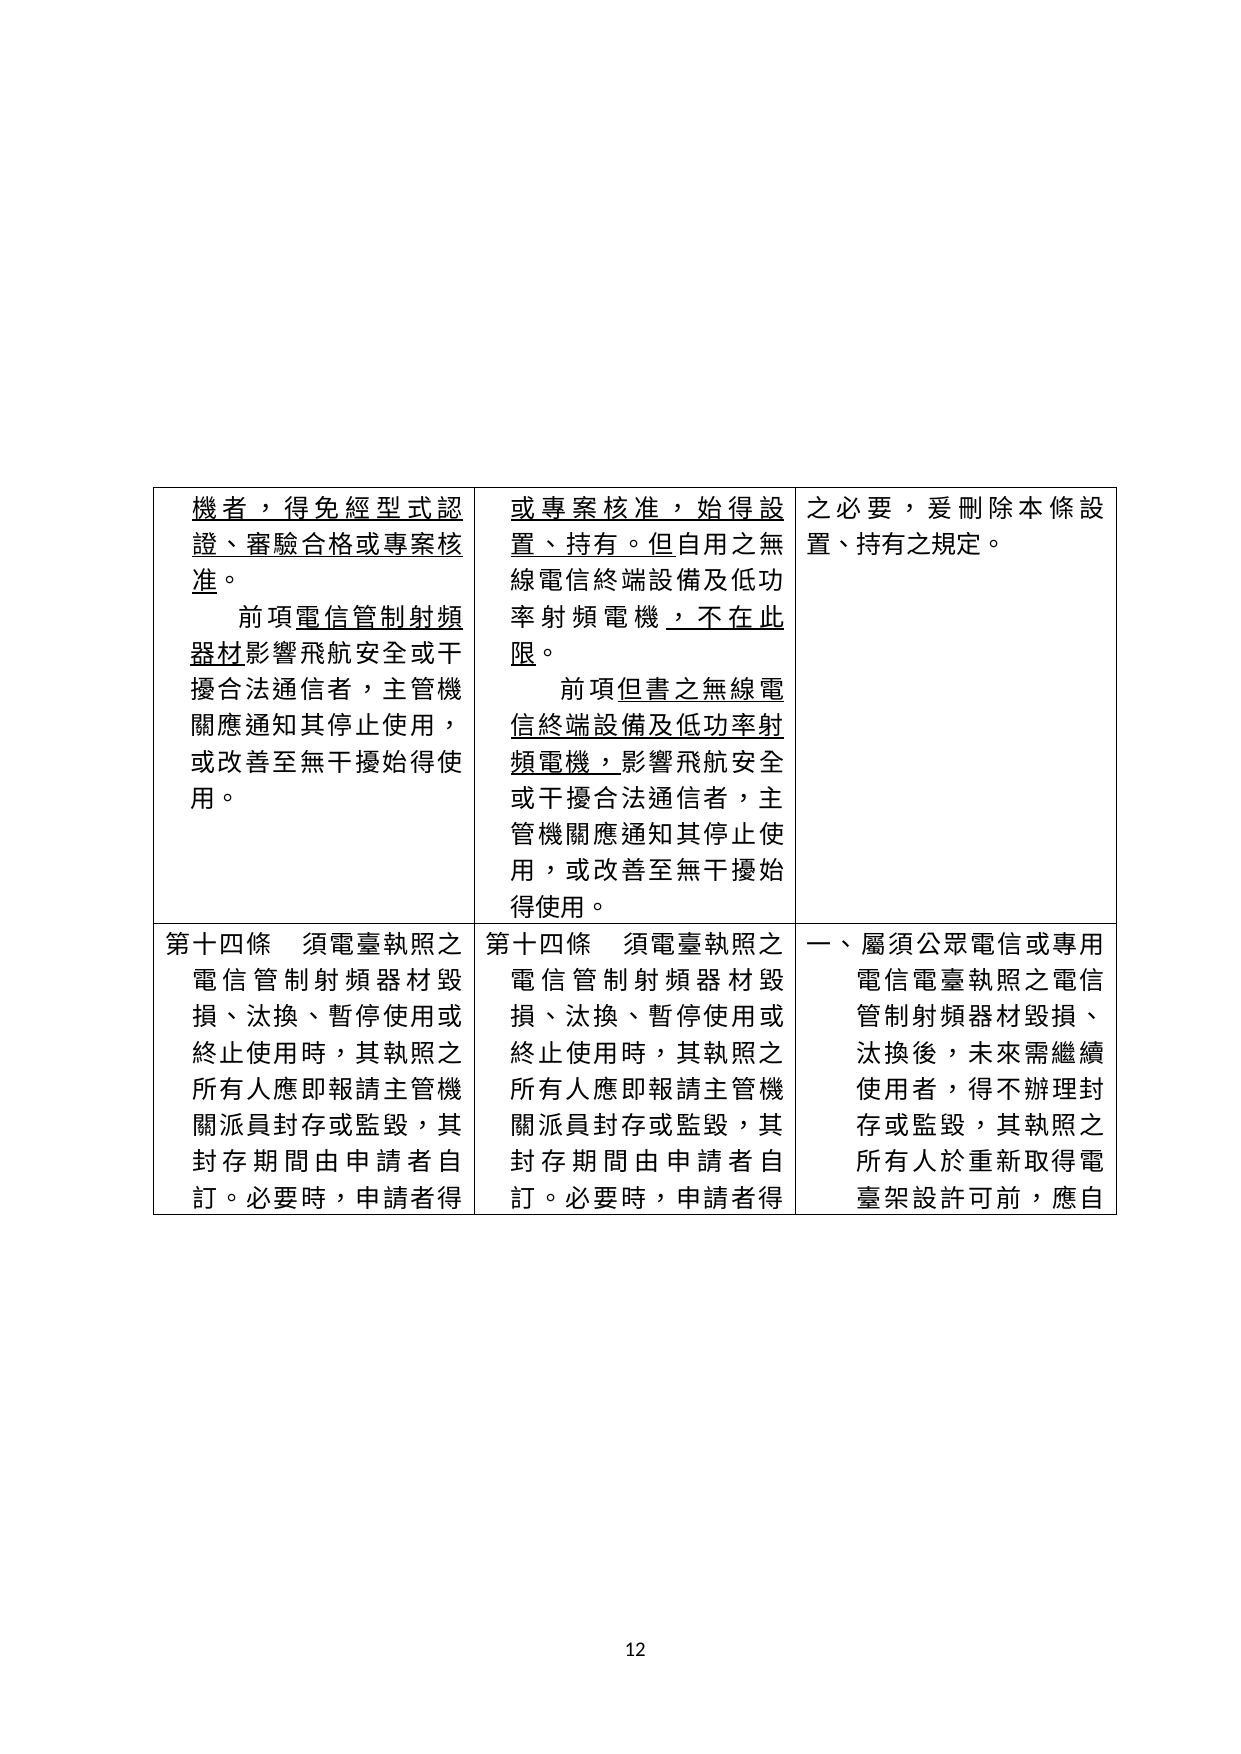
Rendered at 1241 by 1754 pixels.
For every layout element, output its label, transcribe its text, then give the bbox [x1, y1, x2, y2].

table_cell 一、屬須公眾電信或專用電信電臺執照之電信管制射頻器材毀損、汰換後，未來需繼續使用者，得不辦理封存或監毀，其執照之所有人於重新取得電臺架設許可前，應自 [796, 924, 1116, 1214]
table_cell 第十四條 須電臺執照之電信管制射頻器材毀損、汰換、暫停使用或終止使用時，其執照之所有人應即報請主管機關派員封存或監毀，其封存期間由申請者自訂。必要時，申請者得 [154, 924, 474, 1214]
table_cell 第十四條 須電臺執照之電信管制射頻器材毀損、汰換、暫停使用或終止使用時，其執照之所有人應即報請主管機關派員封存或監毀，其封存期間由申請者自訂。必要時，申請者得 [475, 924, 795, 1214]
table_cell 或專案核准，始得設置、持有。但自用之無線電信終端設備及低功率射頻電機，不在此限。 前項但書之無線電信終端設備及低功率射頻電機，影響飛航安全或干擾合法通信者，主管機關應通知其停止使用，或改善至無干擾始得使用。 [475, 488, 795, 923]
table_cell 之必要，爰刪除本條設置、持有之規定。 [796, 488, 1116, 923]
table_cell 機者，得免經型式認證、審驗合格或專案核准。 前項電信管制射頻器材影響飛航安全或干擾合法通信者，主管機關應通知其停止使用，或改善至無干擾始得使用。 [154, 488, 474, 923]
